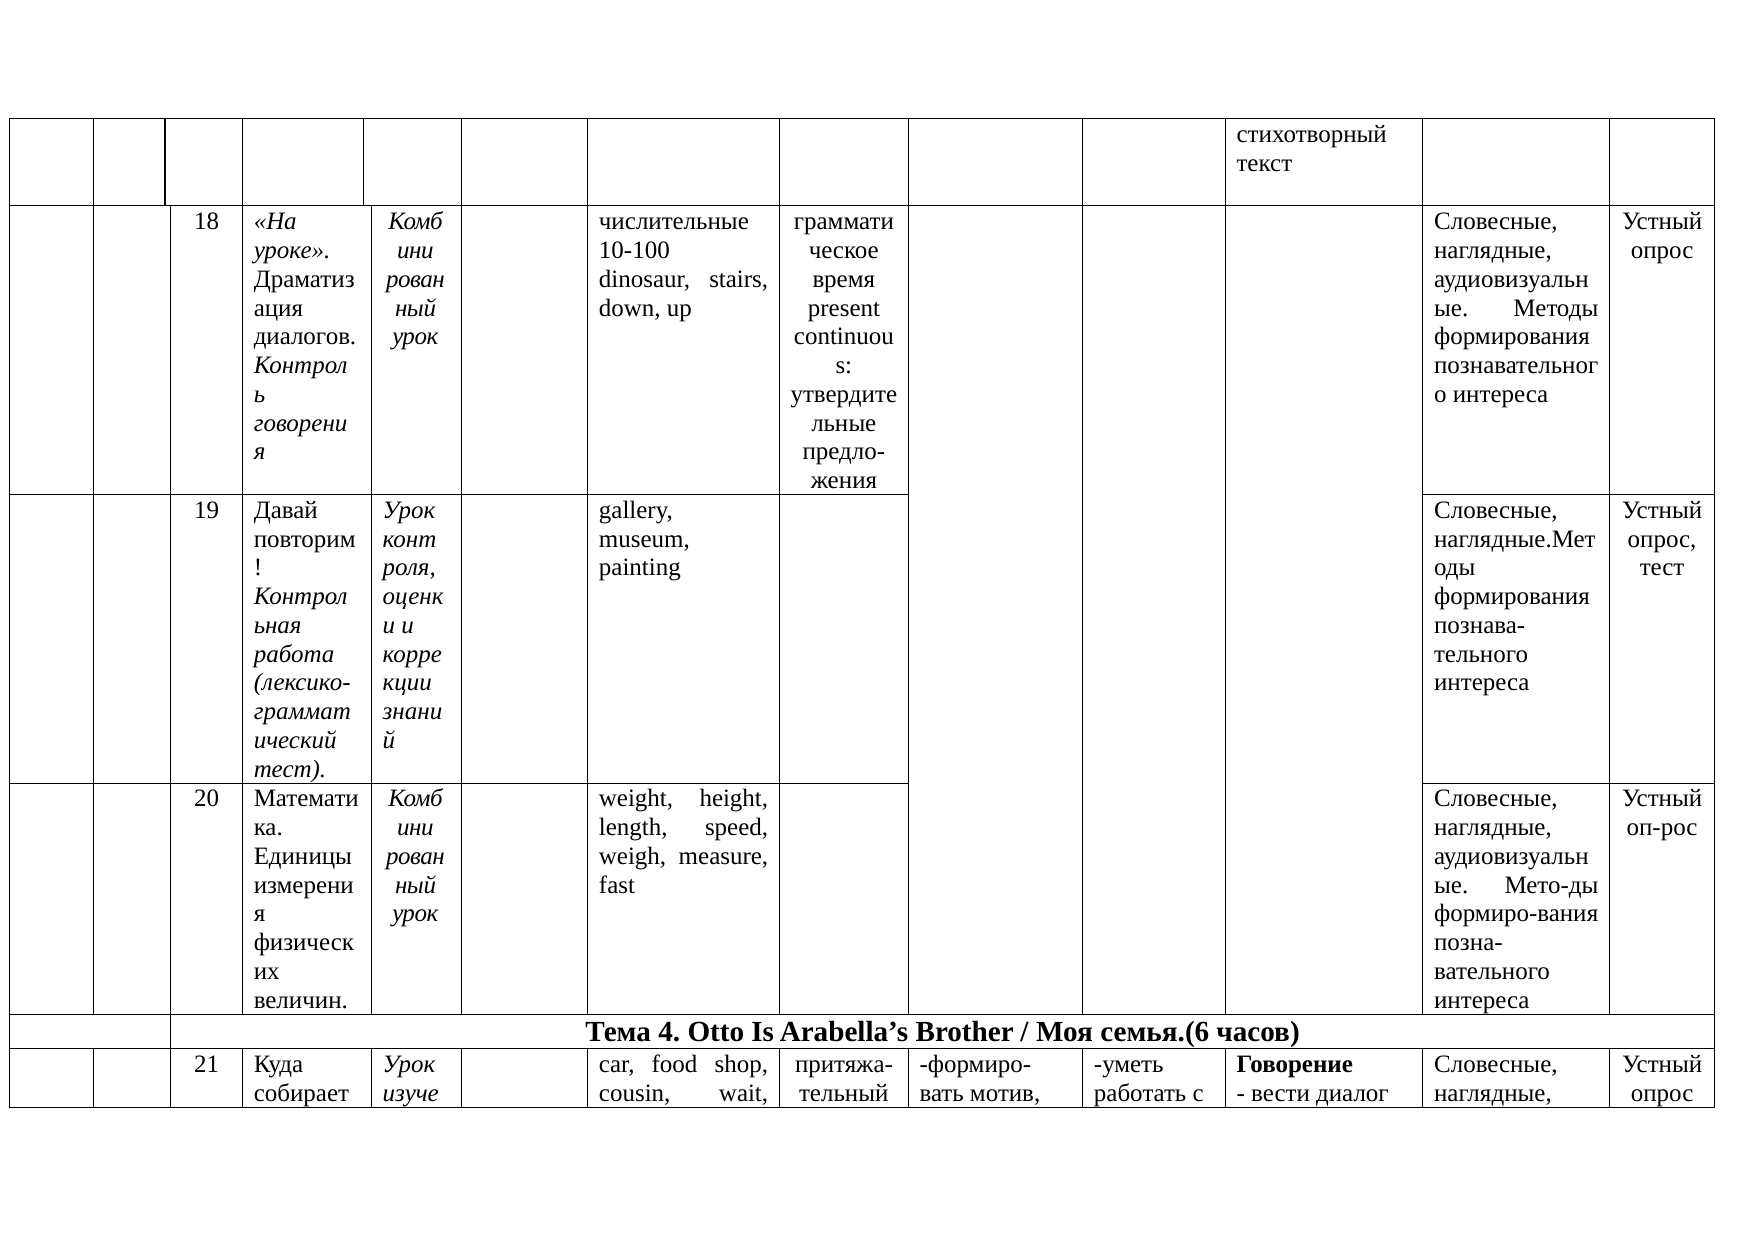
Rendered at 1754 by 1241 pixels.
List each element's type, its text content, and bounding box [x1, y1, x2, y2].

table_cell 20 [171, 784, 242, 1013]
table_cell -формиро-вать мотив, [909, 1049, 1082, 1107]
table_cell Словесные, наглядные.Методы формирования познава-тельного интереса [1423, 495, 1609, 782]
table_cell [1423, 119, 1609, 205]
table_cell Тема 4. Otto Is Arabella’s Brother / Моя семья.(6 часов) [171, 1015, 1714, 1048]
table_cell [10, 784, 93, 1013]
table_cell [1610, 119, 1714, 205]
table_cell [780, 495, 908, 782]
table_cell [10, 495, 93, 782]
table_cell Устный опрос [1610, 206, 1714, 494]
table_cell [94, 206, 170, 494]
table_cell Урок контроля, оценки и коррекции знаний [372, 495, 461, 782]
table_cell [780, 119, 908, 205]
table_cell Куда собирает [243, 1049, 371, 1107]
table_cell Словесные, наглядные, [1423, 1049, 1609, 1107]
table_cell [94, 784, 170, 1013]
table_cell [94, 495, 170, 782]
table_cell [909, 206, 1082, 1013]
table_cell Говорение - вести диалог [1226, 1049, 1422, 1107]
table_cell [10, 206, 93, 494]
table_cell [462, 206, 587, 494]
table_cell 21 [171, 1049, 242, 1107]
table_cell [780, 784, 908, 1013]
table_cell притяжа-тельный [780, 1049, 908, 1107]
table_cell [462, 1049, 587, 1107]
table_cell car, food shop, cousin, wait, [588, 1049, 779, 1107]
table_cell weight, height, length, speed, weigh, measure, fast [588, 784, 779, 1013]
table_cell Устный опрос [1610, 1049, 1714, 1107]
table_cell [94, 119, 164, 205]
table_cell Комбини рованный урок [372, 784, 461, 1013]
table_cell Комбини рованный урок [372, 206, 461, 494]
table_cell [10, 1049, 93, 1107]
table_cell -уметь работать с [1083, 1049, 1225, 1107]
table_cell [462, 119, 587, 205]
table_cell Словесные, наглядные, аудиовизуальные. Методы формирования познавательного интереса [1423, 206, 1609, 494]
table_cell 18 [171, 206, 242, 494]
table_cell [909, 119, 1082, 205]
table_cell gallery, museum, painting [588, 495, 779, 782]
table_cell [94, 1049, 170, 1107]
table_cell числительные 10-100 dinosaur, stairs, down, up [588, 206, 779, 494]
table_cell [10, 119, 93, 205]
table_cell [1083, 206, 1225, 1013]
table_cell 19 [171, 495, 242, 782]
table_cell Словесные, наглядные, аудиовизуальные. Мето-ды формиро-вания позна-вательного интереса [1423, 784, 1609, 1013]
table_cell Математика. Единицы измерения физических величин. [243, 784, 371, 1013]
table_cell стихотворный текст [1226, 119, 1422, 205]
table_cell грамматическое время present continuous: утвердительные предло-жения [780, 206, 908, 494]
table_cell [10, 1015, 170, 1048]
table_cell [462, 495, 587, 782]
table_cell [1083, 119, 1225, 205]
table_cell «На уроке». Драматизация диалогов. Контроль говорения [243, 206, 371, 494]
table_cell [243, 119, 363, 205]
table_cell [166, 119, 242, 205]
table_cell Устный опрос, тест [1610, 495, 1714, 782]
table_cell [462, 784, 587, 1013]
table_cell [1226, 206, 1422, 1013]
table_cell [364, 119, 461, 205]
table_cell Давай повторим! Контрольная работа (лексико- грамматический тест). [243, 495, 371, 782]
table_cell Урок изуче [372, 1049, 461, 1107]
table_cell Устный оп-рос [1610, 784, 1714, 1013]
table_cell [588, 119, 779, 205]
